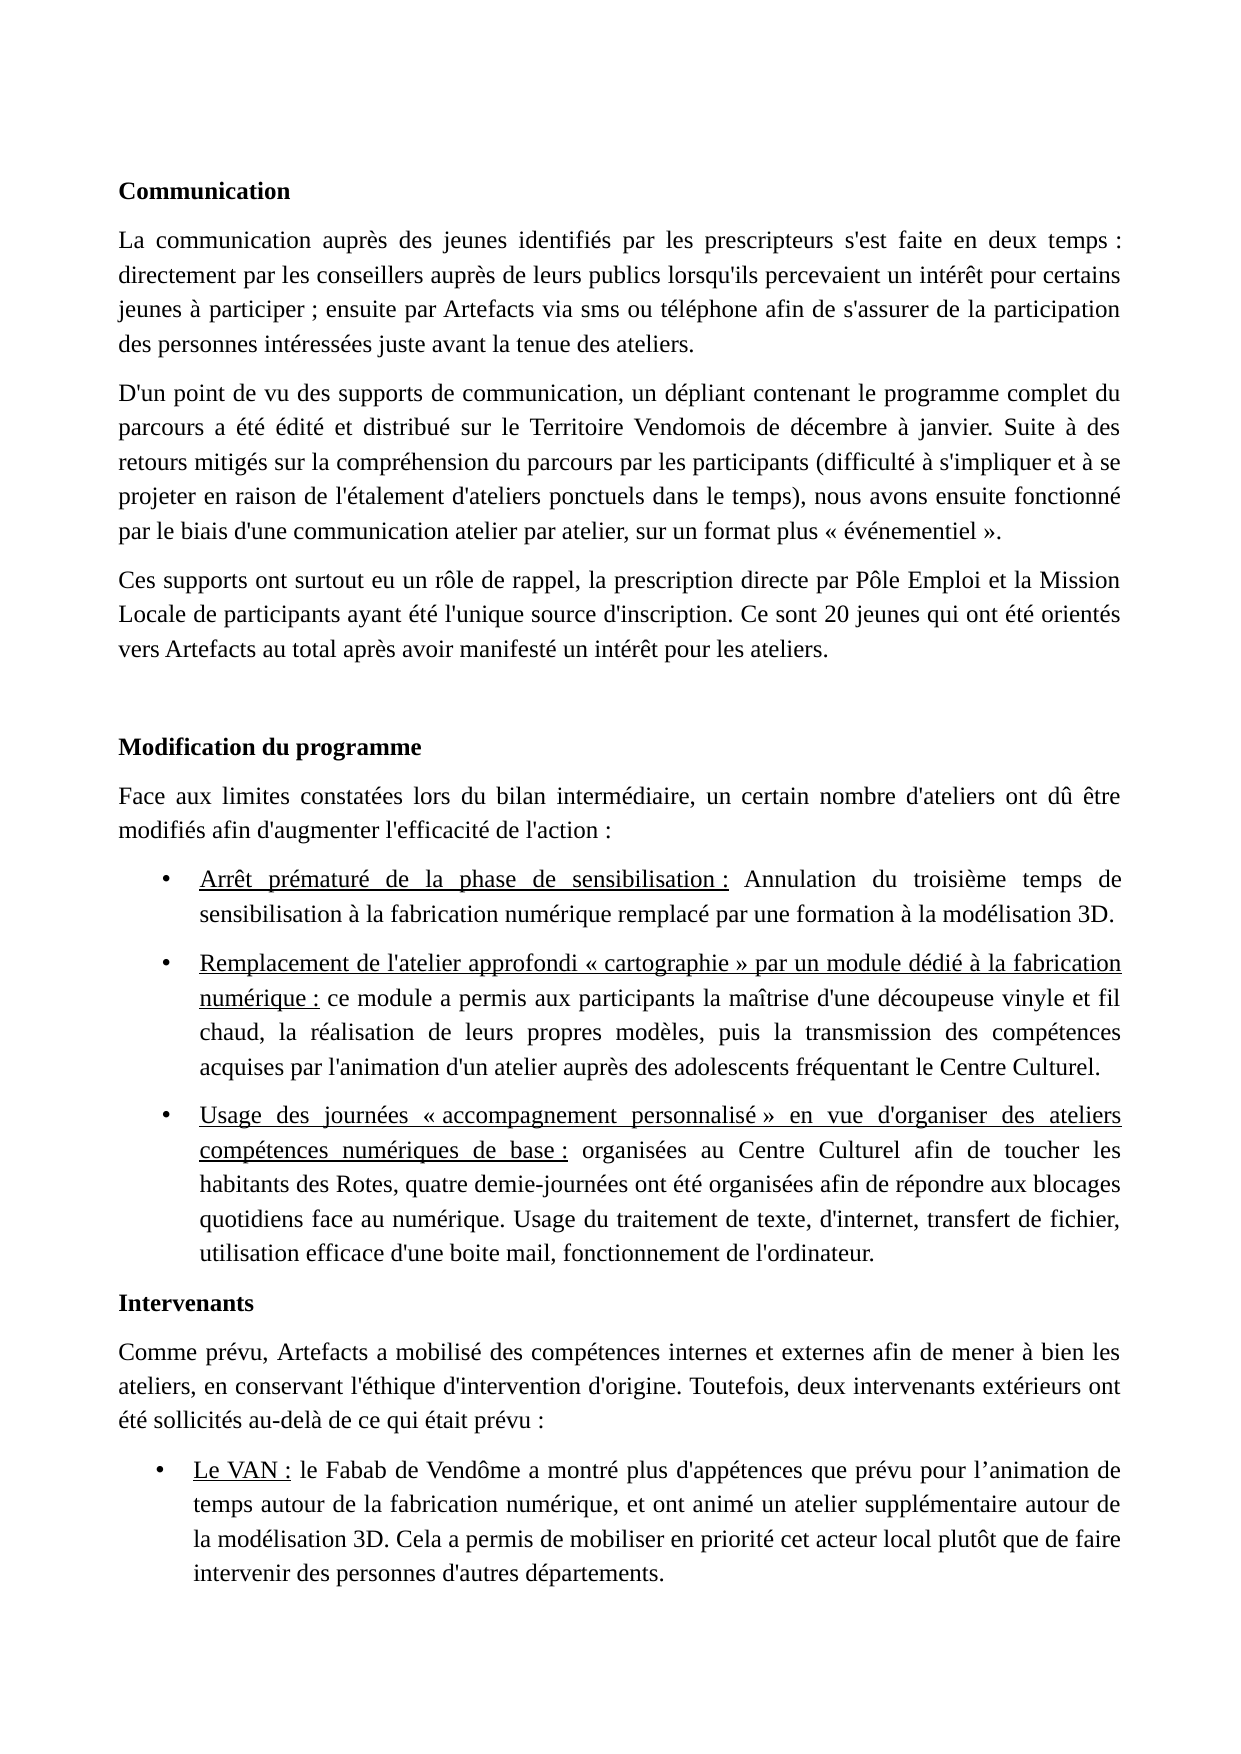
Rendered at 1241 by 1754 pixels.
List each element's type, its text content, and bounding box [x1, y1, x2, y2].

text D'un point de vu des supports de communication, un dépliant contenant le programme complet du parcours a été édité et distribué sur le Territoire Vendomois de décembre à janvier. Suite à des retours mitigés sur la compréhension du parcours par les participants (difficulté à s'impliquer et à se projeter en raison de l'étalement d'ateliers ponctuels dans le temps), nous avons ensuite fonctionné par le biais d'une communication atelier par atelier, sur un format plus « événementiel ». [118, 378, 1122, 544]
list Le VAN : le Fabab de Vendôme a montré plus d'appétences que prévu pour l’animation de temps autour de la fabrication numérique, et ont animé un atelier supplémentaire autour de la modélisation 3D. Cela a permis de mobiliser en priorité cet acteur local plutôt que de faire intervenir des personnes d'autres départements. [156, 1455, 1122, 1587]
text Face aux limites constatées lors du bilan intermédiaire, un certain nombre d'ateliers ont dû être modifiés afin d'augmenter l'efficacité de l'action : [118, 781, 1122, 844]
list Usage des journées « accompagnement personnalisé » en vue d'organiser des ateliers compétences numériques de base : organisées au Centre Culturel afin de toucher les habitants des Rotes, quatre demie-journées ont été organisées afin de répondre aux blocages quotidiens face au numérique. Usage du traitement de texte, d'internet, transfert de fichier, utilisation efficace d'une boite mail, fonctionnement de l'ordinateur. [162, 1101, 1122, 1267]
text Comme prévu, Artefacts a mobilisé des compétences internes et externes afin de mener à bien les ateliers, en conservant l'éthique d'intervention d'origine. Toutefois, deux intervenants extérieurs ont été sollicités au-delà de ce qui était prévu : [118, 1337, 1122, 1434]
text Communication [118, 176, 1122, 205]
text La communication auprès des jeunes identifiés par les prescripteurs s'est faite en deux temps : directement par les conseillers auprès de leurs publics lorsqu'ils percevaient un intérêt pour certains jeunes à participer ; ensuite par Artefacts via sms ou téléphone afin de s'assurer de la participation des personnes intéressées juste avant la tenue des ateliers. [118, 225, 1122, 358]
list Arrêt prématuré de la phase de sensibilisation : Annulation du troisième temps de sensibilisation à la fabrication numérique remplacé par une formation à la modélisation 3D. [162, 864, 1122, 928]
list Remplacement de l'atelier approfondi « cartographie » par un module dédié à la fabrication numérique : ce module a permis aux participants la maîtrise d'une découpeuse vinyle et fil chaud, la réalisation de leurs propres modèles, puis la transmission des compétences acquises par l'animation d'un atelier auprès des adolescents fréquentant le Centre Culturel. [162, 948, 1122, 1080]
text Ces supports ont surtout eu un rôle de rappel, la prescription directe par Pôle Emploi et la Mission Locale de participants ayant été l'unique source d'inscription. Ce sont 20 jeunes qui ont été orientés vers Artefacts au total après avoir manifesté un intérêt pour les ateliers. [118, 565, 1122, 663]
text Intervenants [118, 1288, 1122, 1316]
text Modification du programme [118, 732, 1122, 761]
